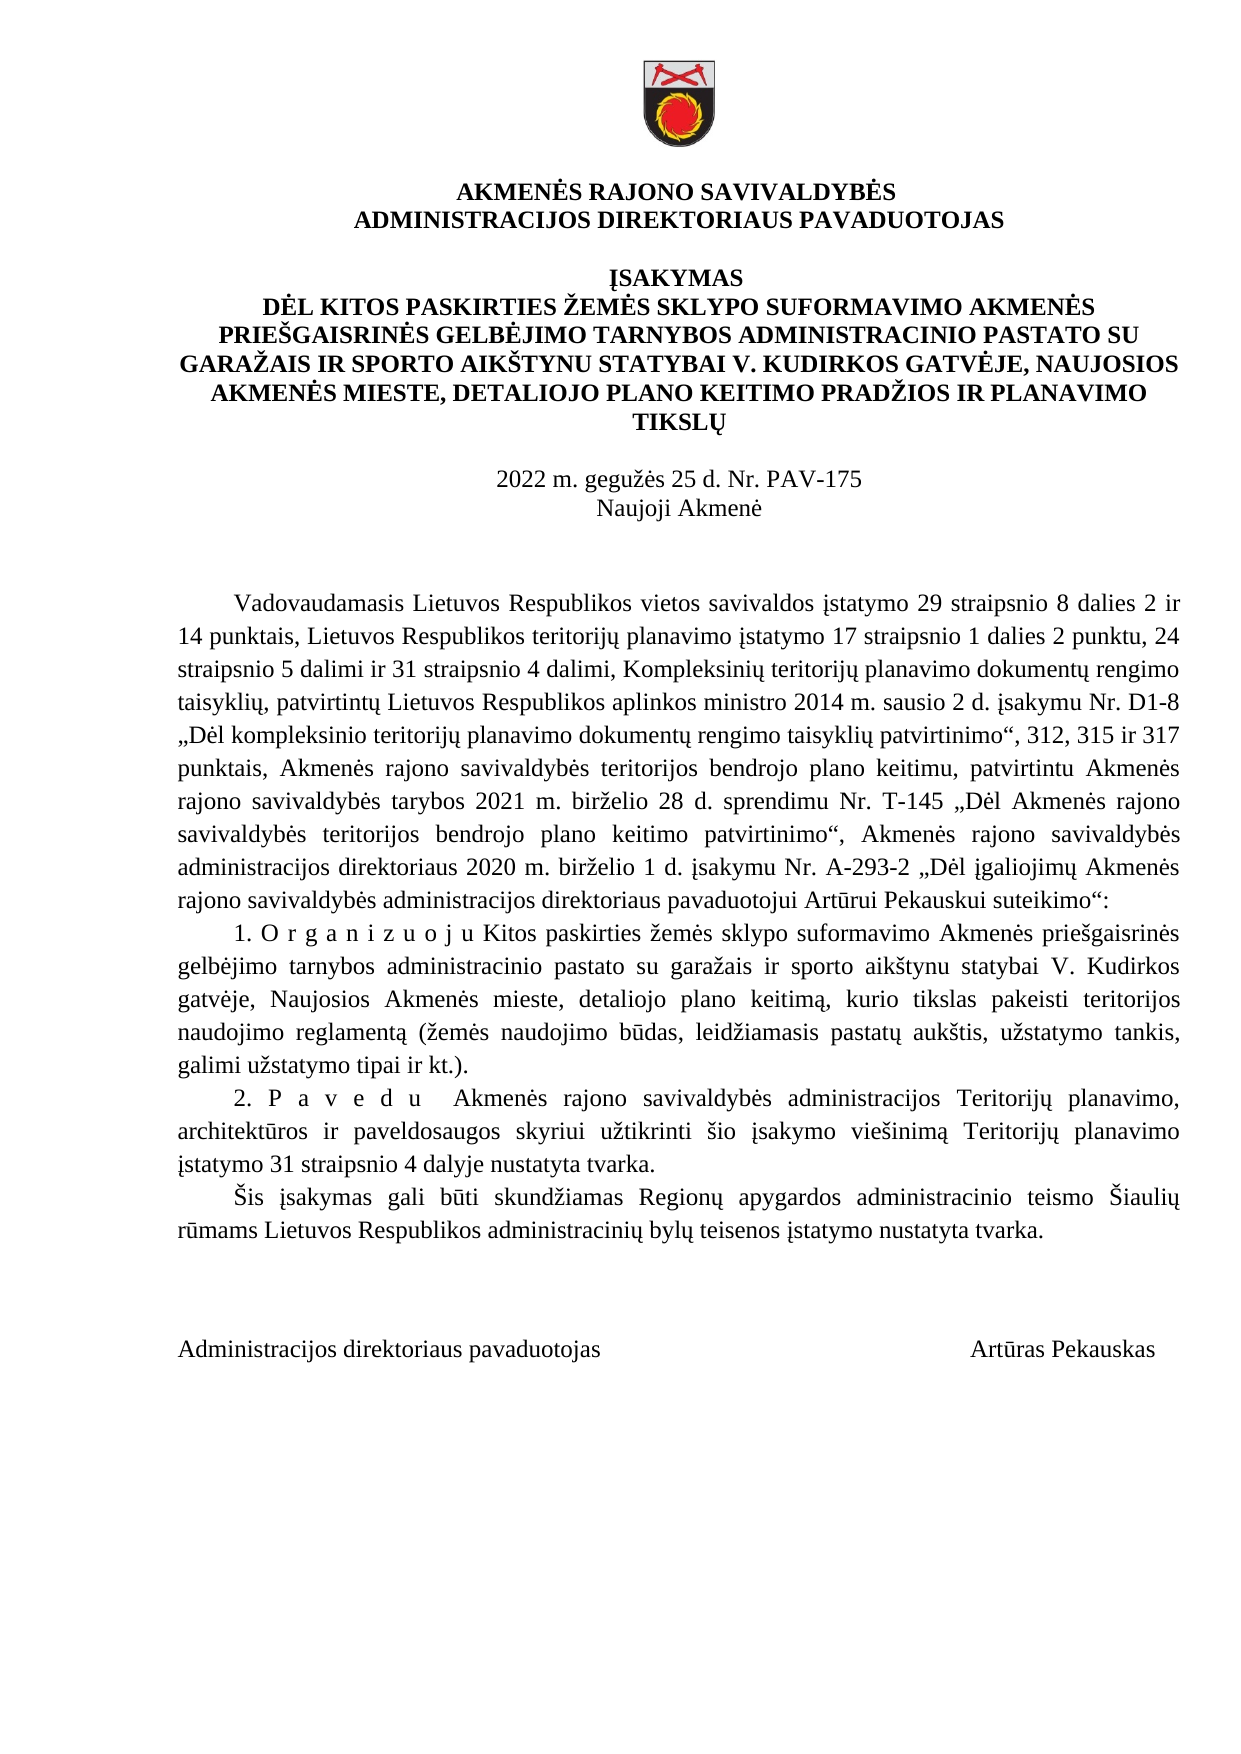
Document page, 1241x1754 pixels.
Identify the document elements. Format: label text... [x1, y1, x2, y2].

text Naujoji Akmenė [177, 493, 1181, 522]
text DĖL KITOS PASKIRTIES ŽEMĖS SKLYPO SUFORMAVIMO AKMENĖS PRIEŠGAISRINĖS GELBĖJIMO TARNYBOS ADMINISTRACINIO PASTATO SU GARAŽAIS IR SPORTO AIKŠTYNU STATYBAI V. KUDIRKOS GATVĖJE, NAUJOSIOS AKMENĖS MIESTE, DETALIOJO PLANO KEITIMO PRADŽIOS IR PLANAVIMO TIKSLŲ [177, 292, 1181, 436]
text Vadovaudamasis Lietuvos Respublikos vietos savivaldos įstatymo 29 straipsnio 8 dalies 2 ir 14 punktais, Lietuvos Respublikos teritorijų planavimo įstatymo 17 straipsnio 1 dalies 2 punktu, 24 straipsnio 5 dalimi ir 31 straipsnio 4 dalimi, Kompleksinių teritorijų planavimo dokumentų rengimo taisyklių, patvirtintų Lietuvos Respublikos aplinkos ministro 2014 m. sausio 2 d. įsakymu Nr. D1-8 „Dėl kompleksinio teritorijų planavimo dokumentų rengimo taisyklių patvirtinimo“, 312, 315 ir 317 punktais, Akmenės rajono savivaldybės teritorijos bendrojo plano keitimu, patvirtintu Akmenės rajono savivaldybės tarybos 2021 m. birželio 28 d. sprendimu Nr. T-145 „Dėl Akmenės rajono savivaldybės teritorijos bendrojo plano keitimo patvirtinimo“, Akmenės rajono savivaldybės administracijos direktoriaus 2020 m. birželio 1 d. įsakymu Nr. A-293-2 „Dėl įgaliojimų Akmenės rajono savivaldybės administracijos direktoriaus pavaduotojui Artūrui Pekauskui suteikimo“: [177, 588, 1181, 914]
text AKMENĖS RAJONO SAVIVALDYBĖS [177, 177, 1181, 206]
text 2022 m. gegužės 25 d. Nr. PAV-175 [177, 464, 1181, 493]
text 2. P a v e d u Akmenės rajono savivaldybės administracijos Teritorijų planavimo, architektūros ir paveldosaugos skyriui užtikrinti šio įsakymo viešinimą Teritorijų planavimo įstatymo 31 straipsnio 4 dalyje nustatyta tvarka. [177, 1083, 1181, 1178]
text 1. O r g a n i z u o j u Kitos paskirties žemės sklypo suformavimo Akmenės priešgaisrinės gelbėjimo tarnybos administracinio pastato su garažais ir sporto aikštynu statybai V. Kudirkos gatvėje, Naujosios Akmenės mieste, detaliojo plano keitimą, kurio tikslas pakeisti teritorijos naudojimo reglamentą (žemės naudojimo būdas, leidžiamasis pastatų aukštis, užstatymo tankis, galimi užstatymo tipai ir kt.). [177, 918, 1181, 1079]
text ĮSAKYMAS [177, 263, 1181, 292]
text Administracijos direktoriaus pavaduotojas Artūras Pekauskas [177, 1334, 1181, 1363]
text ADMINISTRACIJOS DIREKTORIAUS PAVADUOTOJAS [177, 206, 1181, 234]
text Šis įsakymas gali būti skundžiamas Regionų apygardos administracinio teismo Šiaulių rūmams Lietuvos Respublikos administracinių bylų teisenos įstatymo nustatyta tvarka. [177, 1182, 1181, 1244]
